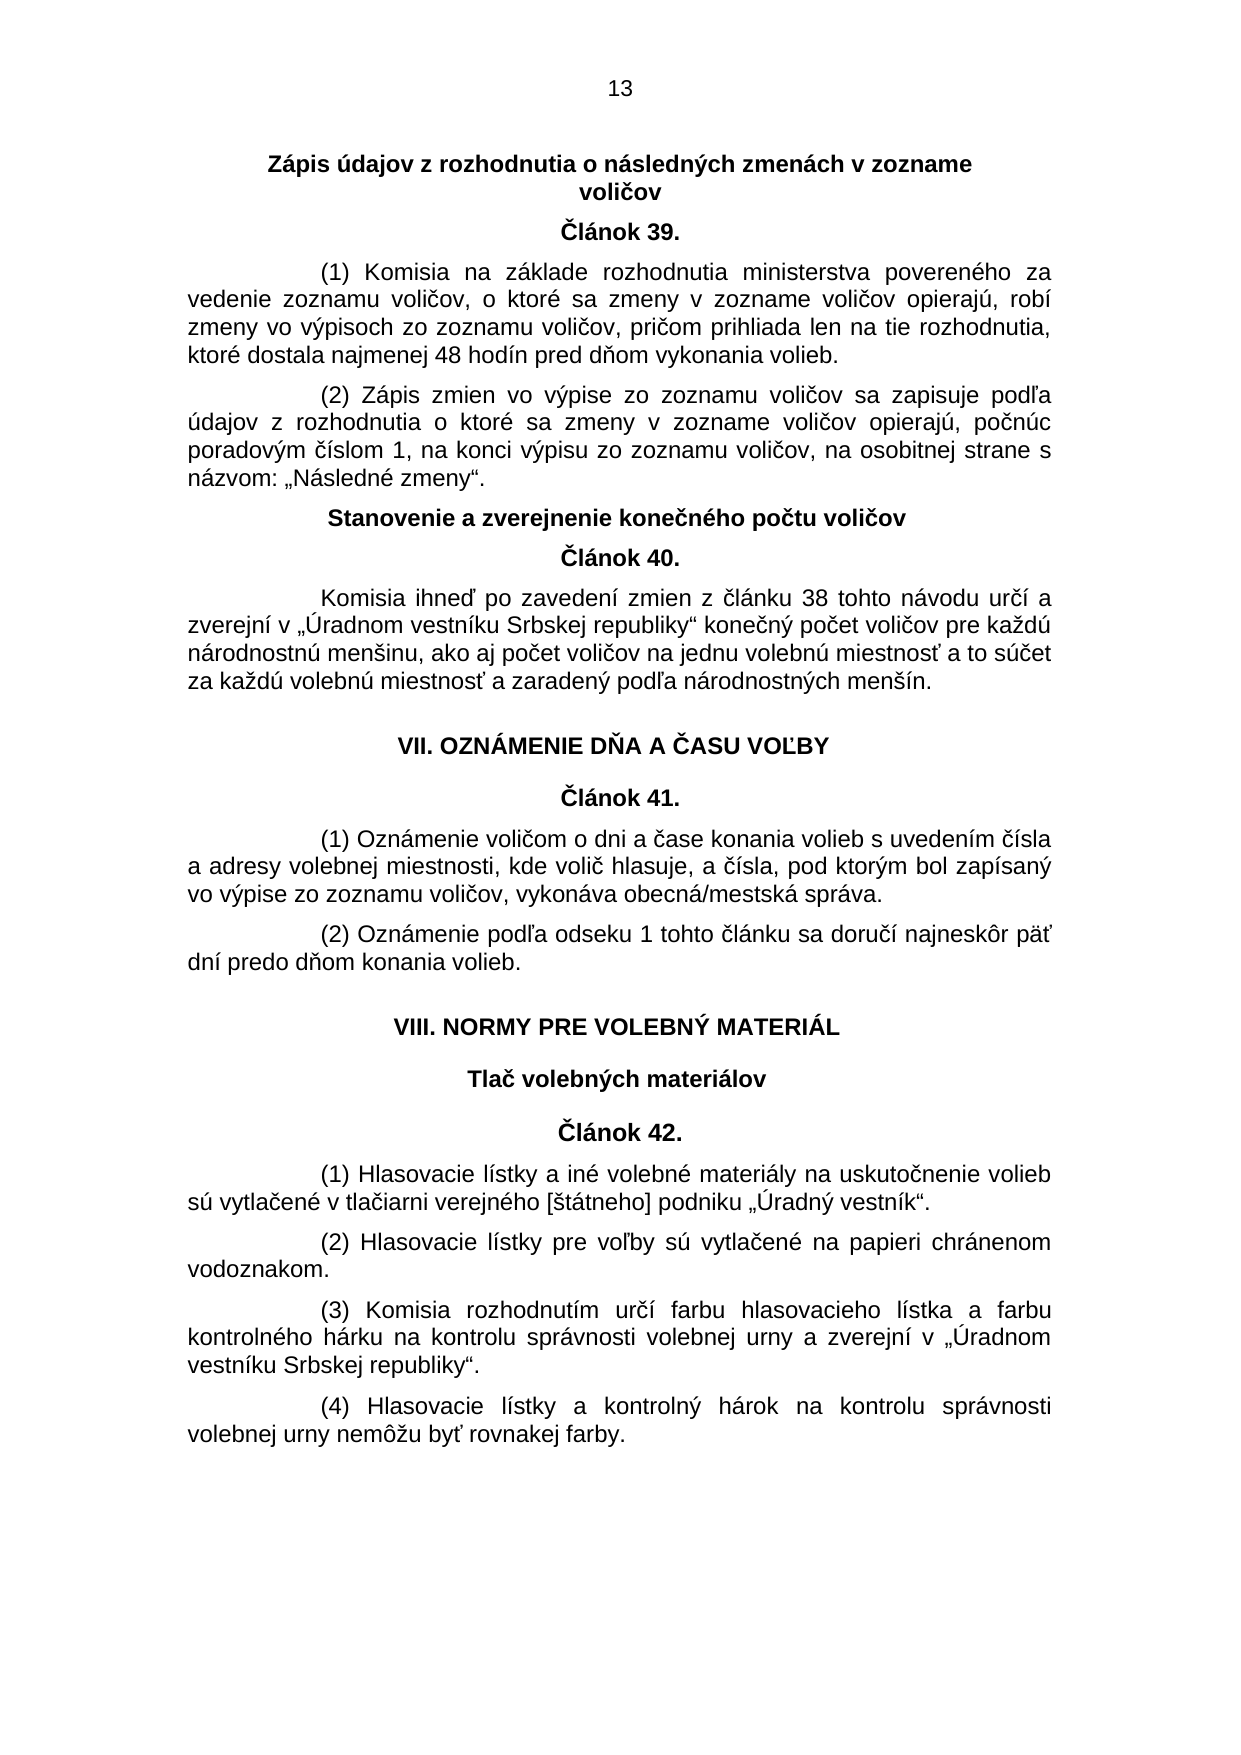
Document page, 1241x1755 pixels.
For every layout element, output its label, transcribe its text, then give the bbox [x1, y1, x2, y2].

text Článok 42. [187, 1118, 1053, 1146]
text Článok 41. [187, 784, 1053, 812]
text (4) Hlasovacie lístky a kontrolný hárok na kontrolu správnosti volebnej urny nemôžu byť rovnakej farby. [187, 1391, 1053, 1447]
text VII. OZNÁMENIE DŇA A ČASU VOĽBY [262, 732, 978, 759]
text (2) Hlasovacie lístky pre voľby sú vytlačené na papieri chránenom vodoznakom. [187, 1228, 1053, 1283]
text Stanovenie a zverejnenie konečného počtu voličov [262, 504, 978, 531]
text Tlač volebných materiálov [262, 1065, 978, 1093]
text Článok 40. [187, 544, 1053, 571]
text (1) Komisia na základe rozhodnutia ministerstva povereného za vedenie zoznamu voličov, o ktoré sa zmeny v zozname voličov opierajú, robí zmeny vo výpisoch zo zoznamu voličov, pričom prihliada len na tie rozhodnutia, ktoré dostala najmenej 48 hodín pred dňom vykonania volieb. [187, 258, 1053, 368]
text VIII. NORMY PRE VOLEBNÝ MATERIÁL [187, 1012, 1053, 1040]
text (1) Oznámenie voličom o dni a čase konania volieb s uvedením čísla a adresy volebnej miestnosti, kde volič hlasuje, a čísla, pod ktorým bol zapísaný vo výpise zo zoznamu voličov, vykonáva obecná/mestská správa. [187, 824, 1053, 907]
text (2) Zápis zmien vo výpise zo zoznamu voličov sa zapisuje podľa údajov z rozhodnutia o ktoré sa zmeny v zozname voličov opierajú, počnúc poradovým číslom 1, na konci výpisu zo zoznamu voličov, na osobitnej strane s názvom: „Následné zmeny“. [187, 381, 1053, 491]
text (1) Hlasovacie lístky a iné volebné materiály na uskutočnenie volieb sú vytlačené v tlačiarni verejného [štátneho] podniku „Úradný vestník“. [187, 1159, 1053, 1215]
text Zápis údajov z rozhodnutia o následných zmenách v zozname voličov [262, 150, 978, 205]
text (3) Komisia rozhodnutím určí farbu hlasovacieho lístka a farbu kontrolného hárku na kontrolu správnosti volebnej urny a zverejní v „Úradnom vestníku Srbskej republiky“. [187, 1296, 1053, 1378]
text Komisia ihneď po zavedení zmien z článku 38 tohto návodu určí a zverejní v „Úradnom vestníku Srbskej republiky“ konečný počet voličov pre každú národnostnú menšinu, ako aj počet voličov na jednu volebnú miestnosť a to súčet za každú volebnú miestnosť a zaradený podľa národnostných menšín. [187, 584, 1053, 694]
text (2) Oznámenie podľa odseku 1 tohto článku sa doručí najneskôr päť dní predo dňom konania volieb. [187, 920, 1053, 975]
text Článok 39. [187, 218, 1053, 245]
